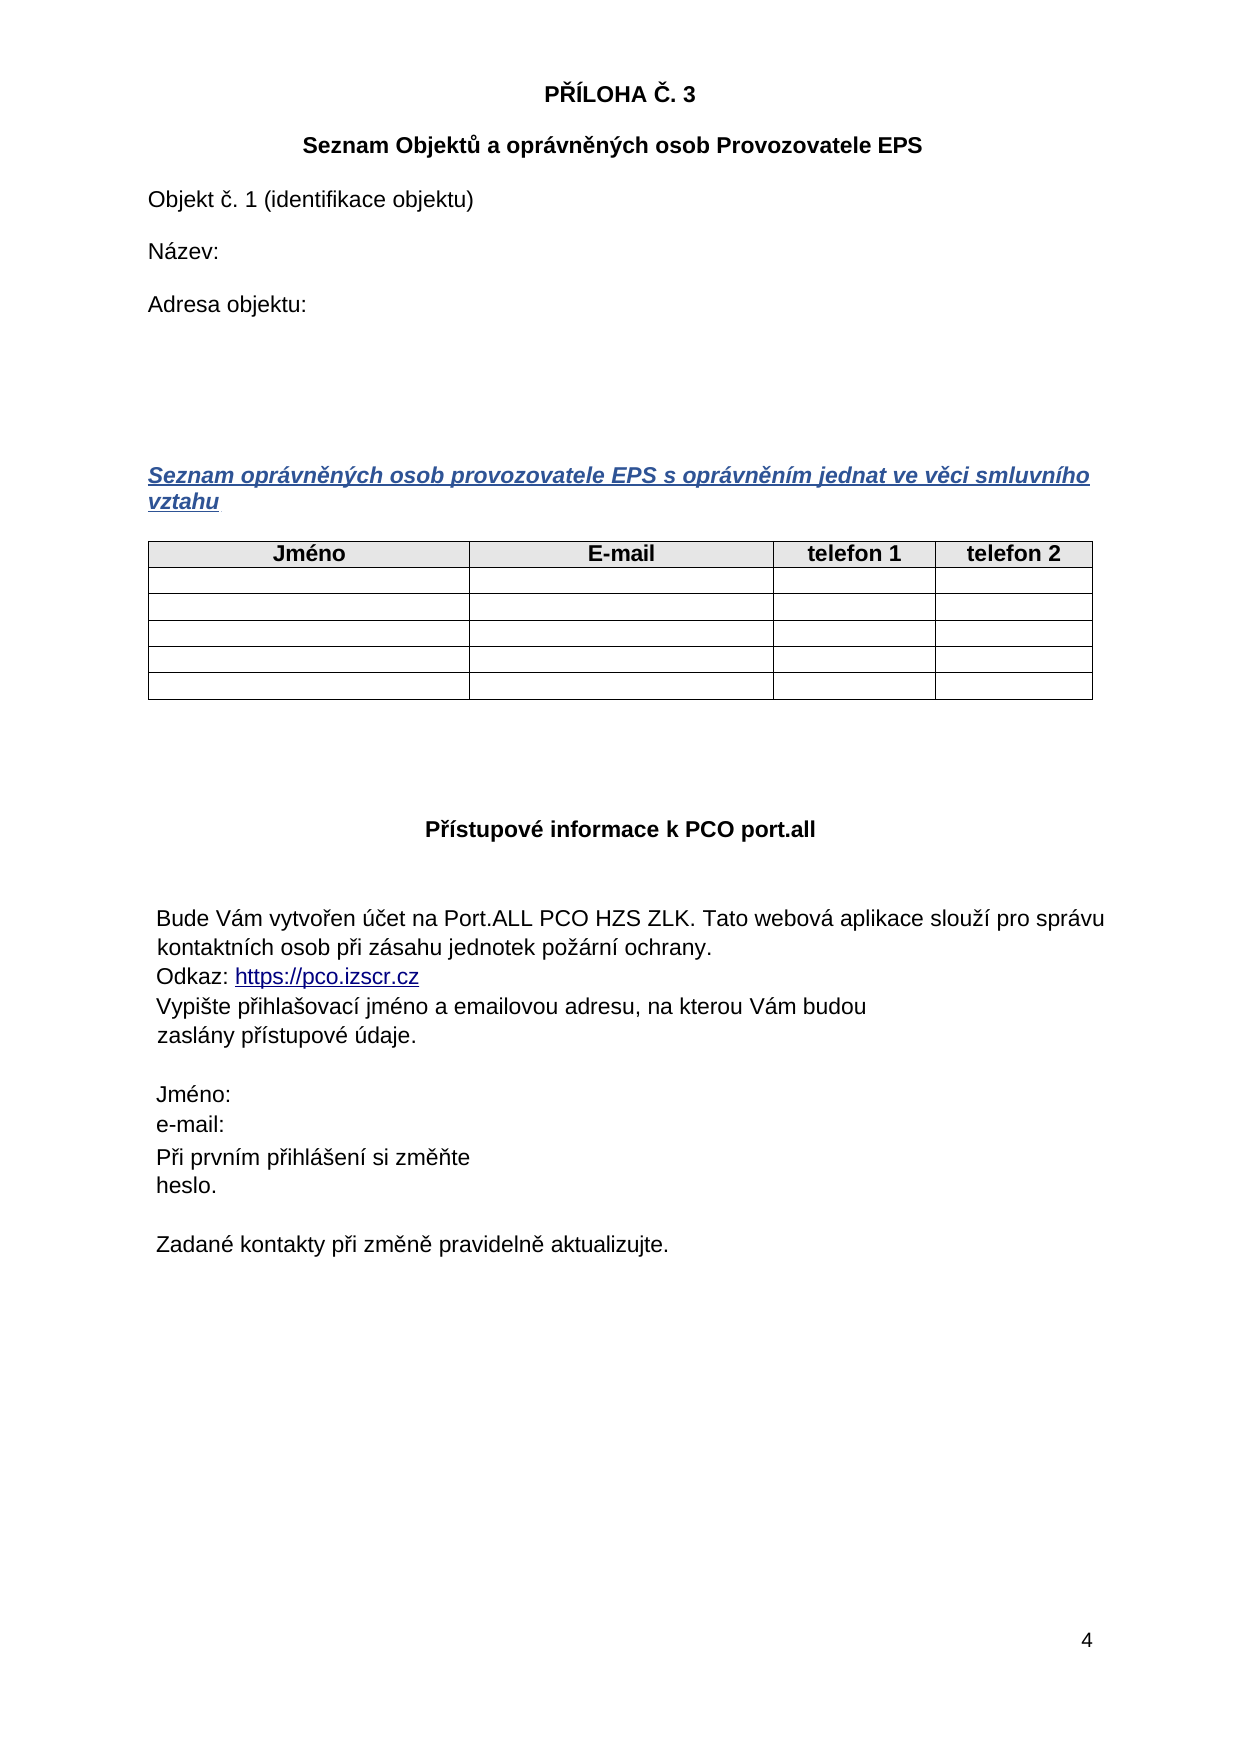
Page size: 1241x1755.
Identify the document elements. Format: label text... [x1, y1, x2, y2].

table_header Jméno [149, 542, 469, 567]
text Zadané kontakty při změně pravidelně aktualizujte. [156, 1231, 1108, 1258]
table_cell [470, 594, 773, 620]
subtitle Přístupové informace k PCO port.all [139, 816, 1102, 842]
text Jméno: [156, 1081, 1108, 1107]
table_cell [149, 621, 469, 646]
table_cell [774, 594, 935, 620]
table_cell [470, 568, 773, 593]
table_header E-mail [470, 542, 773, 567]
table_cell [936, 568, 1092, 593]
table_cell [774, 647, 935, 672]
text Adresa objektu: [148, 291, 1108, 317]
text Bude Vám vytvořen účet na Port.ALL PCO HZS ZLK. Tato webová aplikace slouží pro správu kontaktních osob při zásahu jednotek požární ochrany. [156, 905, 1108, 960]
table_cell [470, 673, 773, 699]
table_cell [470, 621, 773, 646]
table_header telefon 2 [936, 542, 1092, 567]
text e-mail: [156, 1111, 537, 1137]
table_cell [149, 594, 469, 620]
table_cell [774, 621, 935, 646]
table_cell [936, 621, 1092, 646]
table_cell [936, 647, 1092, 672]
table_header telefon 1 [774, 542, 935, 567]
subtitle PŘÍLOHA Č. 3 [133, 81, 1107, 108]
table_cell [149, 673, 469, 699]
table_cell [936, 673, 1092, 699]
table_cell [149, 647, 469, 672]
table_cell [470, 647, 773, 672]
text Seznam oprávněných osob provozovatele EPS s oprávněním jednat ve věci smluvního vztahu [148, 462, 1108, 514]
text Vypište přihlašovací jméno a emailovou adresu, na kterou Vám budou zaslány přístupové údaje. [156, 993, 928, 1048]
text Objekt č. 1 (identifikace objektu) Název: [148, 186, 539, 264]
table_cell [774, 568, 935, 593]
table_cell [774, 673, 935, 699]
text Odkaz: https://pco.izscr.cz [156, 963, 1108, 989]
table_cell [936, 594, 1092, 620]
table_cell [149, 568, 469, 593]
subtitle Seznam Objektů a oprávněných osob Provozovatele EPS [118, 132, 1107, 159]
text Při prvním přihlášení si změňte heslo. [156, 1143, 537, 1199]
